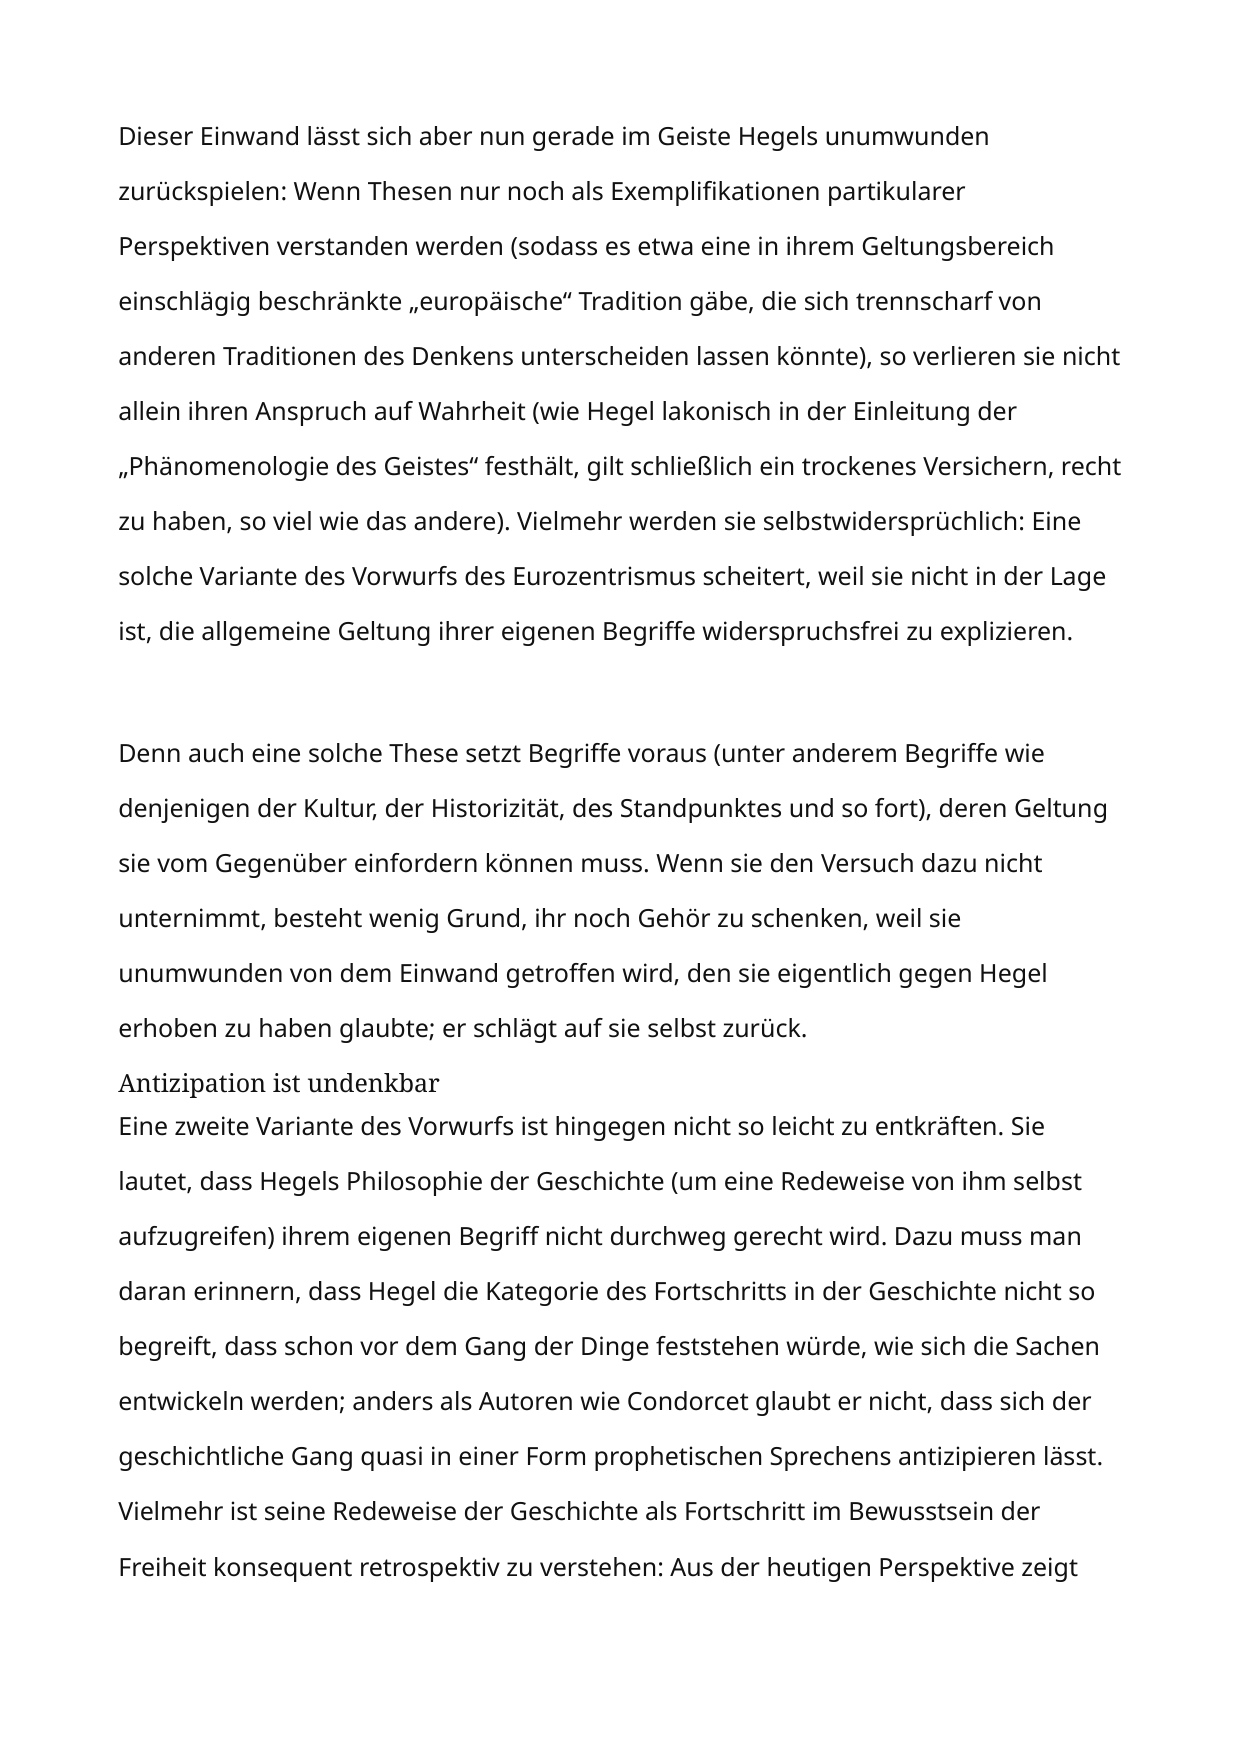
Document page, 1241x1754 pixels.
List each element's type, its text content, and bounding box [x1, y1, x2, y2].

text Vielmehr ist seine Redeweise der Geschichte als Fortschritt im Bewusstsein der Freiheit konsequent retro­spektiv zu verstehen: Aus der heutigen Perspektive zeigt [118, 1494, 1122, 1583]
text Eine zweite Variante des Vorwurfs ist hingegen nicht so leicht zu entkräften. Sie lautet, dass Hegels Philosophie der Geschichte (um eine Redeweise von ihm selbst aufzugreifen) ihrem eigenen Begriff nicht durchweg gerecht wird. Dazu muss man daran erinnern, dass Hegel die Kategorie des Fortschritts in der Geschichte nicht so begreift, dass schon vor dem Gang der Dinge feststehen würde, wie sich die Sachen entwickeln werden; anders als Autoren wie Condorcet glaubt er nicht, dass sich der geschichtliche Gang quasi in einer Form prophetischen Sprechens antizipieren lässt. [118, 1108, 1122, 1473]
subtitle Antizipation ist undenkbar [118, 1066, 1122, 1100]
text Denn auch eine solche These setzt Begriffe voraus (unter anderem Begriffe wie denjenigen der Kultur, der Historizität, des Standpunktes und so fort), deren Geltung sie vom Gegenüber einfordern können muss. Wenn sie den Versuch dazu nicht unternimmt, besteht wenig Grund, ihr noch Gehör zu schenken, weil sie unumwunden von dem Einwand getroffen wird, den sie eigentlich gegen Hegel erhoben zu haben glaubte; er schlägt auf sie selbst zurück. [118, 735, 1122, 1045]
text Dieser Einwand lässt sich aber nun gerade im Geiste Hegels unumwunden zurückspielen: Wenn Thesen nur noch als Exemplifikationen partikularer Perspektiven verstanden werden (sodass es etwa eine in ihrem Geltungsbereich einschlägig beschränkte „europäische“ Tradition gäbe, die sich trennscharf von anderen Traditionen des Denkens unterscheiden lassen könnte), so verlieren sie nicht allein ihren Anspruch auf Wahrheit (wie Hegel lakonisch in der Einleitung der „Phänomenologie des Geistes“ festhält, gilt schließlich ein trockenes Versichern, recht zu haben, so viel wie das andere). Vielmehr werden sie selbstwidersprüchlich: Eine solche Variante des Vorwurfs des Eurozentrismus scheitert, weil sie nicht in der Lage ist, die allgemeine Geltung ihrer eigenen Begriffe widerspruchsfrei zu explizieren. [118, 118, 1122, 648]
